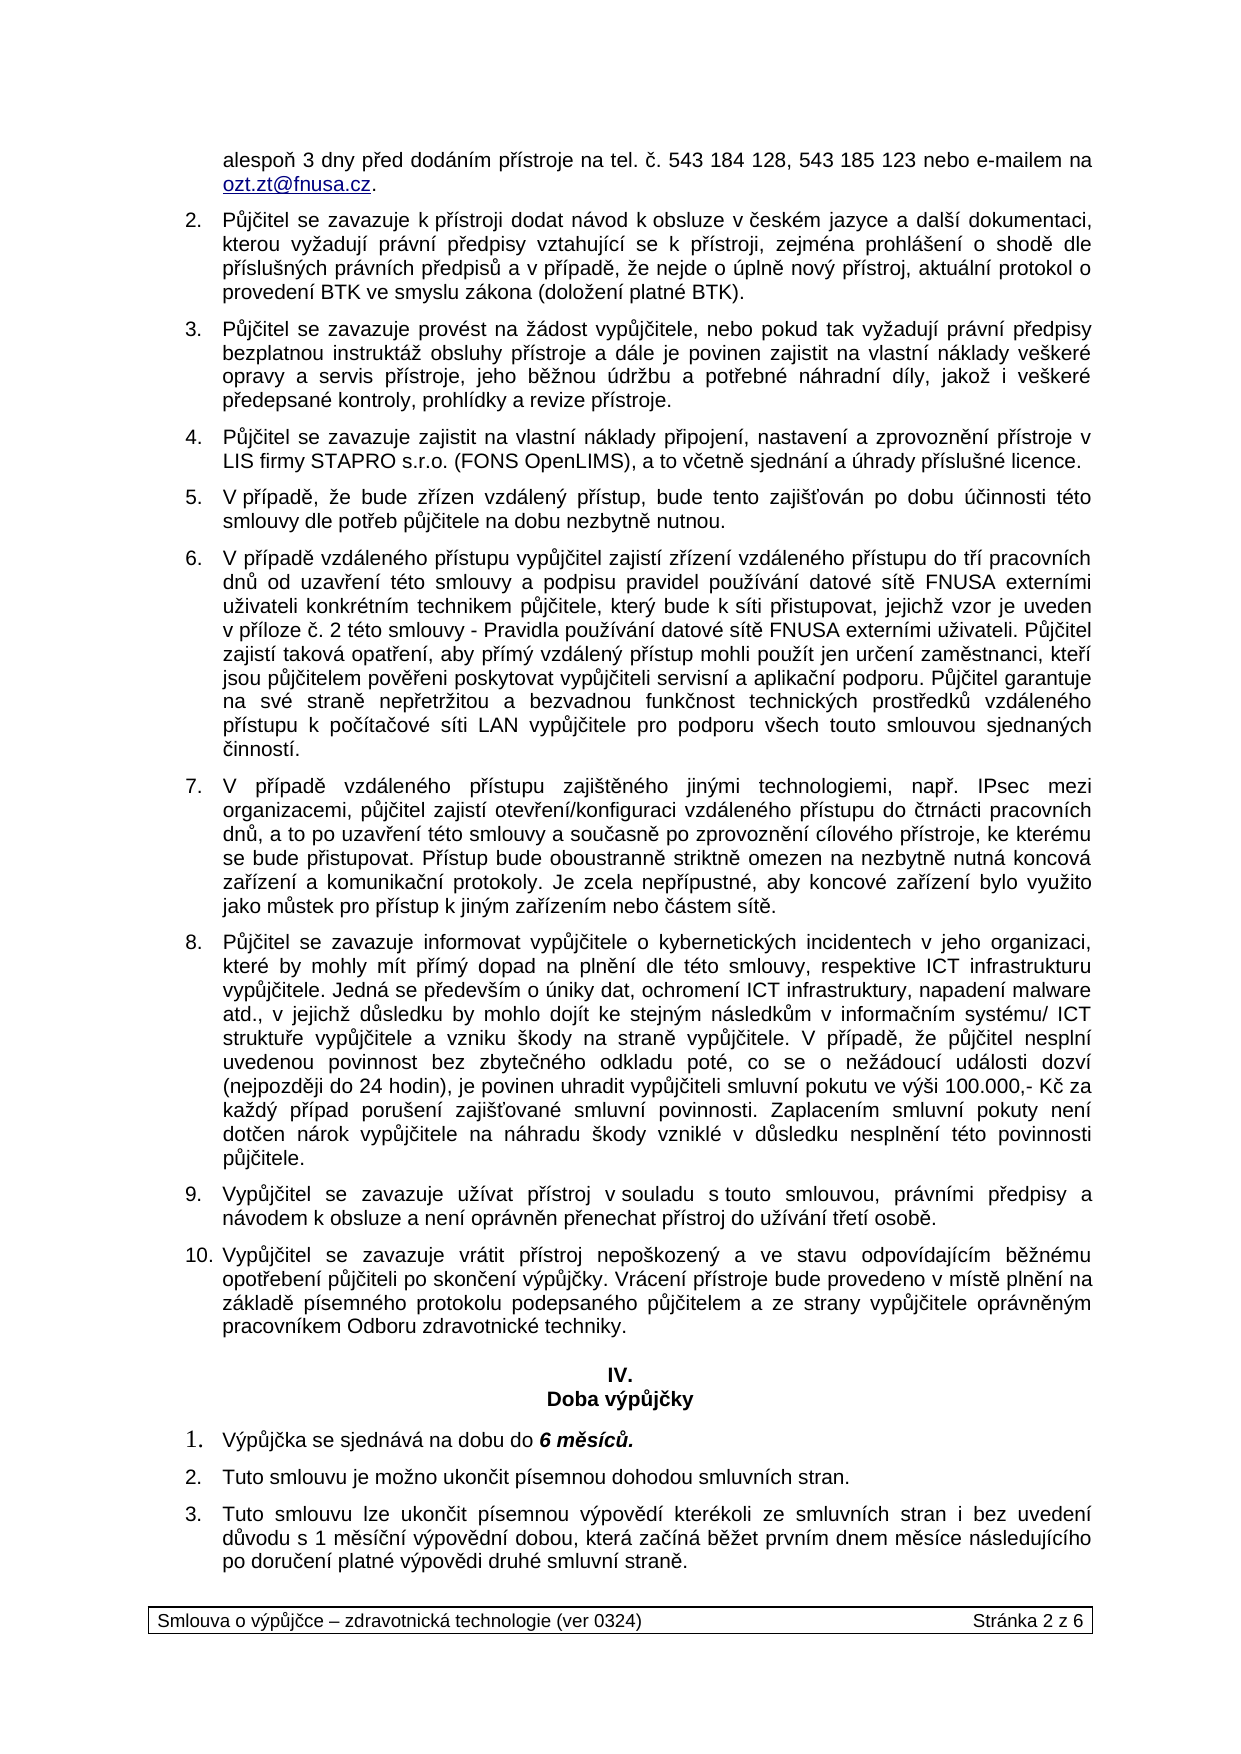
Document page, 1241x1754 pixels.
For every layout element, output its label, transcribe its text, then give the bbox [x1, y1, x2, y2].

list Půjčitel se zavazuje provést na žádost vypůjčitele, nebo pokud tak vyžadují právní předpisy bezplatnou instruktáž obsluhy přístroje a dále je povinen zajistit na vlastní náklady veškeré opravy a servis přístroje, jeho běžnou údržbu a potřebné náhradní díly, jakož i veškeré předepsané kontroly, prohlídky a revize přístroje. [185, 316, 1093, 412]
list V případě, že bude zřízen vzdálený přístup, bude tento zajišťován po dobu účinnosti této smlouvy dle potřeb půjčitele na dobu nezbytně nutnou. [185, 485, 1093, 533]
list Tuto smlouvu lze ukončit písemnou výpovědí kterékoli ze smluvních stran i bez uvedení důvodu s 1 měsíční výpovědní dobou, která začíná běžet prvním dnem měsíce následujícího po doručení platné výpovědi druhé smluvní straně. [185, 1501, 1093, 1573]
list V případě vzdáleného přístupu zajištěného jinými technologiemi, např. IPsec mezi organizacemi, půjčitel zajistí otevření/konfiguraci vzdáleného přístupu do čtrnácti pracovních dnů, a to po uzavření této smlouvy a současně po zprovoznění cílového přístroje, ke kterému se bude přistupovat. Přístup bude oboustranně striktně omezen na nezbytně nutná koncová zařízení a komunikační protokoly. Je zcela nepřípustné, aby koncové zařízení bylo využito jako můstek pro přístup k jiným zařízením nebo částem sítě. [185, 774, 1093, 917]
list Vypůjčitel se zavazuje užívat přístroj v souladu s touto smlouvou, právními předpisy a návodem k obsluze a není oprávněn přenechat přístroj do užívání třetí osobě. [185, 1182, 1093, 1230]
list Půjčitel se zavazuje informovat vypůjčitele o kybernetických incidentech v jeho organizaci, které by mohly mít přímý dopad na plnění dle této smlouvy, respektive ICT infrastrukturu vypůjčitele. Jedná se především o úniky dat, ochromení ICT infrastruktury, napadení malware atd., v jejichž důsledku by mohlo dojít ke stejným následkům v informačním systému/ ICT struktuře vypůjčitele a vzniku škody na straně vypůjčitele. V případě, že půjčitel nesplní uvedenou povinnost bez zbytečného odkladu poté, co se o nežádoucí události dozví (nejpozději do 24 hodin), je povinen uhradit vypůjčiteli smluvní pokutu ve výši 100.000,- Kč za každý případ porušení zajišťované smluvní povinnosti. Zaplacením smluvní pokuty není dotčen nárok vypůjčitele na náhradu škody vzniklé v důsledku nesplnění této povinnosti půjčitele. [185, 930, 1093, 1169]
text Doba výpůjčky [148, 1387, 1093, 1411]
list Půjčitel se zavazuje zajistit na vlastní náklady připojení, nastavení a zprovoznění přístroje v LIS firmy STAPRO s.r.o. (FONS OpenLIMS), a to včetně sjednání a úhrady příslušné licence. [185, 425, 1093, 473]
text IV. [148, 1363, 1093, 1387]
list Tuto smlouvu je možno ukončit písemnou dohodou smluvních stran. [185, 1465, 1093, 1489]
list V případě vzdáleného přístupu vypůjčitel zajistí zřízení vzdáleného přístupu do tří pracovních dnů od uzavření této smlouvy a podpisu pravidel používání datové sítě FNUSA externími uživateli konkrétním technikem půjčitele, který bude k síti přistupovat, jejichž vzor je uveden v příloze č. 2 této smlouvy - Pravidla používání datové sítě FNUSA externími uživateli. Půjčitel zajistí taková opatření, aby přímý vzdálený přístup mohli použít jen určení zaměstnanci, kteří jsou půjčitelem pověřeni poskytovat vypůjčiteli servisní a aplikační podporu. Půjčitel garantuje na své straně nepřetržitou a bezvadnou funkčnost technických prostředků vzdáleného přístupu k počítačové síti LAN vypůjčitele pro podporu všech touto smlouvou sjednaných činností. [185, 546, 1093, 761]
list Vypůjčitel se zavazuje vrátit přístroj nepoškozený a ve stavu odpovídajícím běžnému opotřebení půjčiteli po skončení výpůjčky. Vrácení přístroje bude provedeno v místě plnění na základě písemného protokolu podepsaného půjčitelem a ze strany vypůjčitele oprávněným pracovníkem Odboru zdravotnické techniky. [185, 1242, 1093, 1338]
list Výpůjčka se sjednává na dobu do 6 měsíců. [185, 1424, 1093, 1452]
list Půjčitel se zavazuje k přístroji dodat návod k obsluze v českém jazyce a další dokumentaci, kterou vyžadují právní předpisy vztahující se k přístroji, zejména prohlášení o shodě dle příslušných právních předpisů a v případě, že nejde o úplně nový přístroj, aktuální protokol o provedení BTK ve smyslu zákona (doložení platné BTK). [185, 208, 1093, 304]
list alespoň 3 dny před dodáním přístroje na tel. č. 543 184 128, 543 185 123 nebo e-mailem na ozt.zt@fnusa.cz. [185, 148, 1093, 196]
